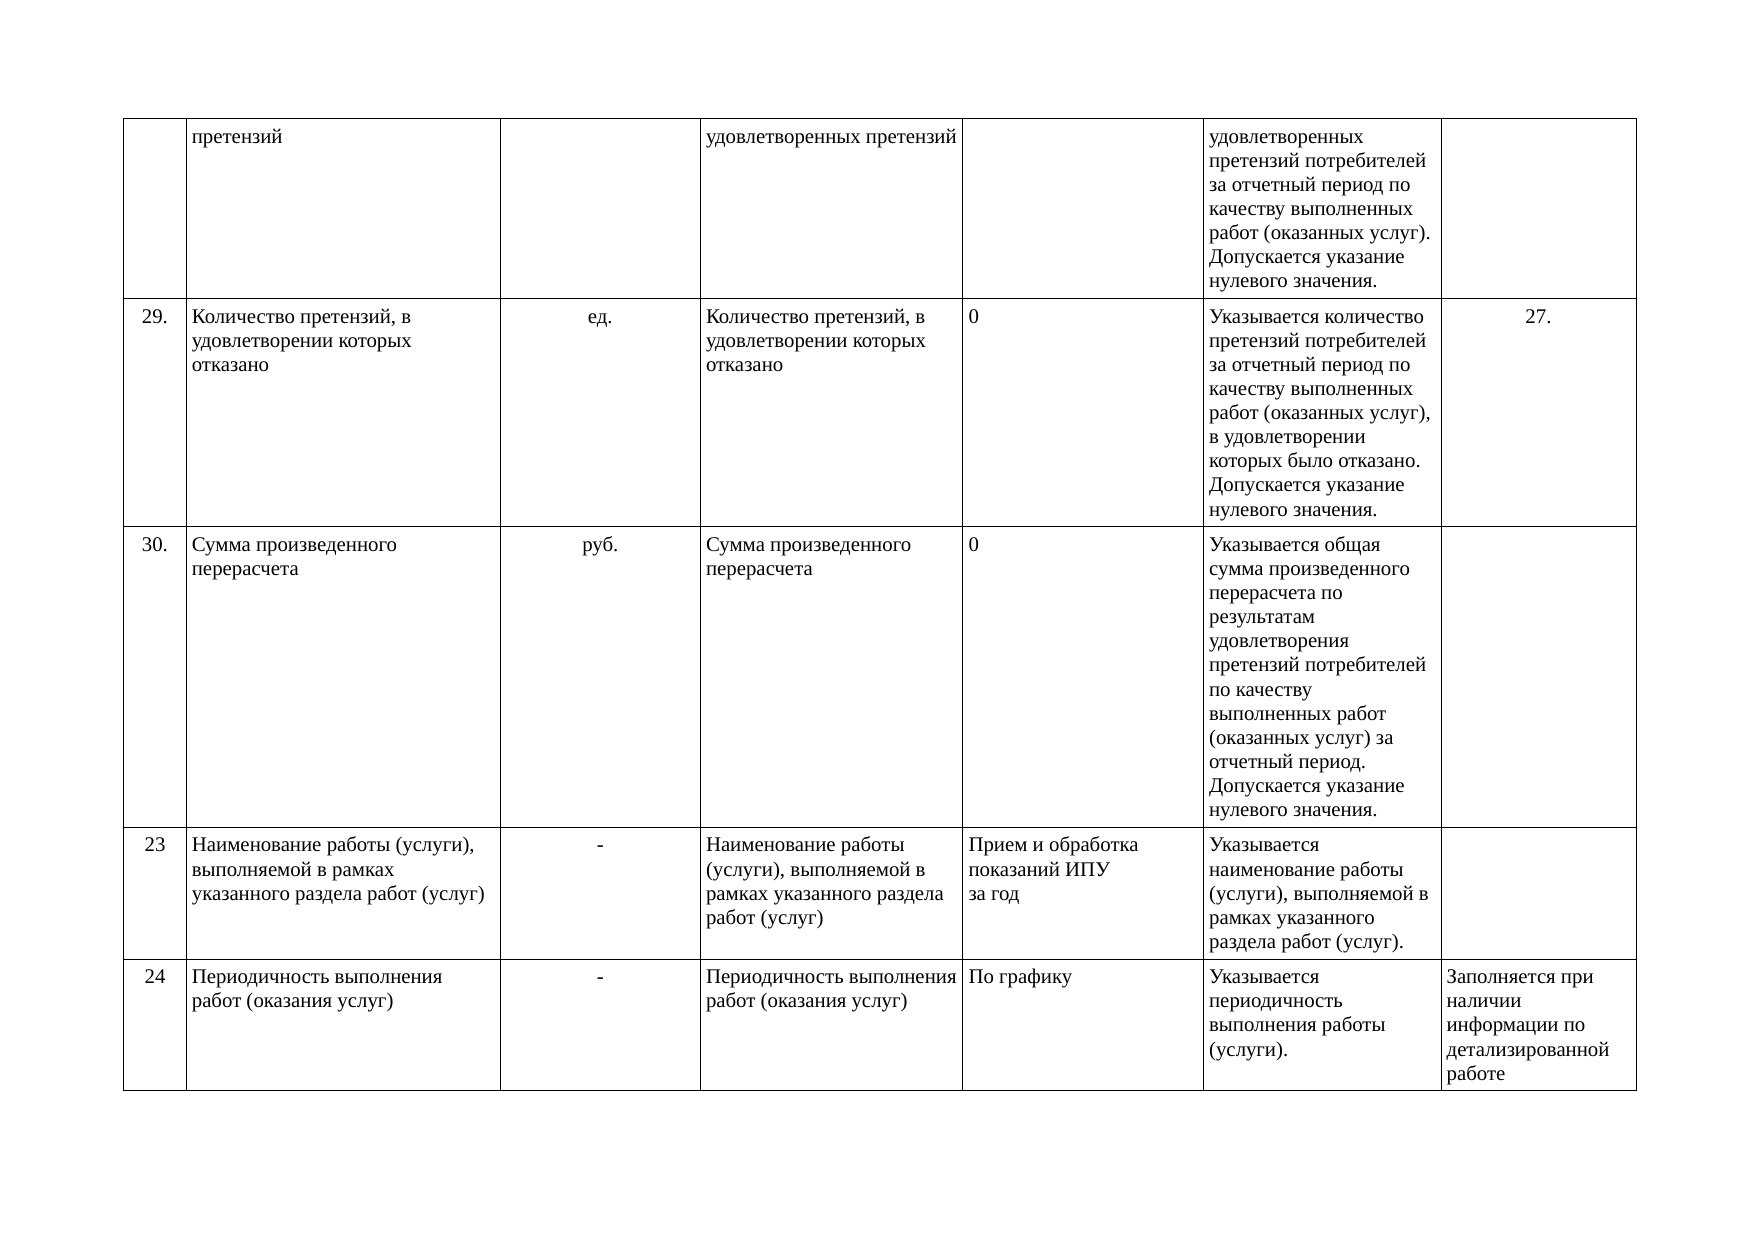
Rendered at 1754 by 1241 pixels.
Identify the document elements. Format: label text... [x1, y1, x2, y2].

table_cell 27. [1442, 299, 1636, 526]
table_cell Указывается периодичность выполнения работы (услуги). [1204, 960, 1441, 1090]
table_cell Наименование работы (услуги), выполняемой в рамках указанного раздела работ (услуг) [187, 828, 500, 958]
table_cell Наименование работы (услуги), выполняемой в рамках указанного раздела работ (услуг) [701, 828, 962, 958]
table_cell Сумма произведенного перерасчета [187, 527, 500, 827]
table_cell Периодичность выполнения работ (оказания услуг) [187, 960, 500, 1090]
table_cell Заполняется при наличии информации по детализированной работе [1442, 960, 1636, 1090]
table_cell Указывается наименование работы (услуги), выполняемой в рамках указанного раздела работ (услуг). [1204, 828, 1441, 958]
table_cell Количество претензий, в удовлетворении которых отказано [187, 299, 500, 526]
table_cell 0 [963, 527, 1203, 827]
table_cell Количество претензий, в удовлетворении которых отказано [701, 299, 962, 526]
table_cell 24 [124, 960, 186, 1090]
table_cell [1442, 527, 1636, 827]
table_cell удовлетворенных претензий [701, 119, 962, 298]
table_cell 0 [963, 299, 1203, 526]
table_cell претензий [187, 119, 500, 298]
table_cell По графику [963, 960, 1203, 1090]
table_cell удовлетворенных претензий потребителей за отчетный период по качеству выполненных работ (оказанных услуг). Допускается указание нулевого значения. [1204, 119, 1441, 298]
table_cell [963, 119, 1203, 298]
table_cell - [501, 828, 700, 958]
table_cell Указывается количество претензий потребителей за отчетный период по качеству выполненных работ (оказанных услуг), в удовлетворении которых было отказано. Допускается указание нулевого значения. [1204, 299, 1441, 526]
table_cell [124, 119, 186, 298]
table_cell ед. [501, 299, 700, 526]
table_cell [501, 119, 700, 298]
table_cell 30. [124, 527, 186, 827]
table_cell 23 [124, 828, 186, 958]
table_cell [1442, 119, 1636, 298]
table_cell Сумма произведенного перерасчета [701, 527, 962, 827]
table_cell руб. [501, 527, 700, 827]
table_cell Прием и обработка показаний ИПУ за год [963, 828, 1203, 958]
table_cell [1442, 828, 1636, 958]
table_cell - [501, 960, 700, 1090]
table_cell Периодичность выполнения работ (оказания услуг) [701, 960, 962, 1090]
table_cell 29. [124, 299, 186, 526]
table_cell Указывается общая сумма произведенного перерасчета по результатам удовлетворения претензий потребителей по качеству выполненных работ (оказанных услуг) за отчетный период. Допускается указание нулевого значения. [1204, 527, 1441, 827]
